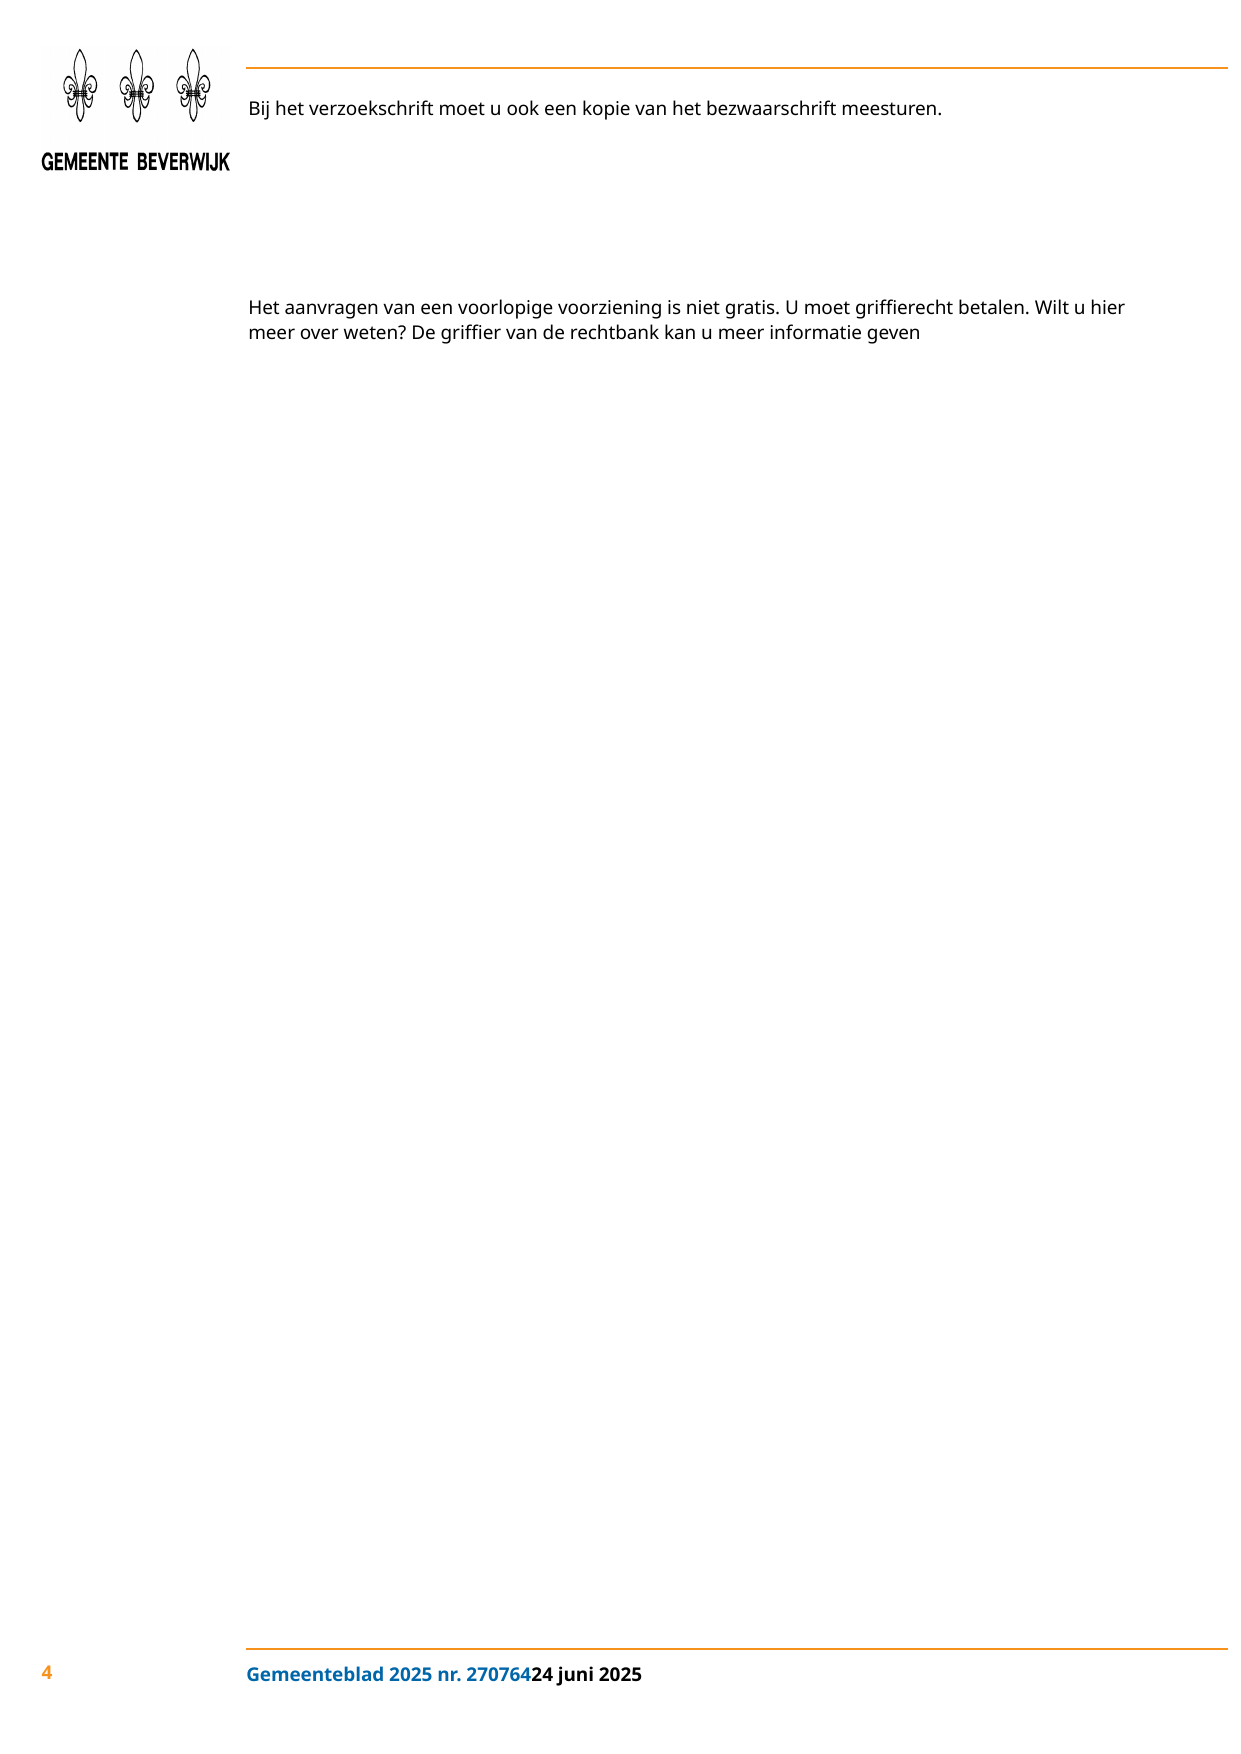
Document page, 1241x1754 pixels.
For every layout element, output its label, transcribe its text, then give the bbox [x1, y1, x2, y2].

text Bij het verzoekschrift moet u ook een kopie van het bezwaarschrift meesturen. [248, 95, 1152, 121]
text Het aanvragen van een voorlopige voorziening is niet gratis. U moet griffierecht betalen. Wilt u hier meer over weten? De griffier van de rechtbank kan u meer informatie geven [248, 294, 1152, 345]
picture [41, 47, 231, 172]
